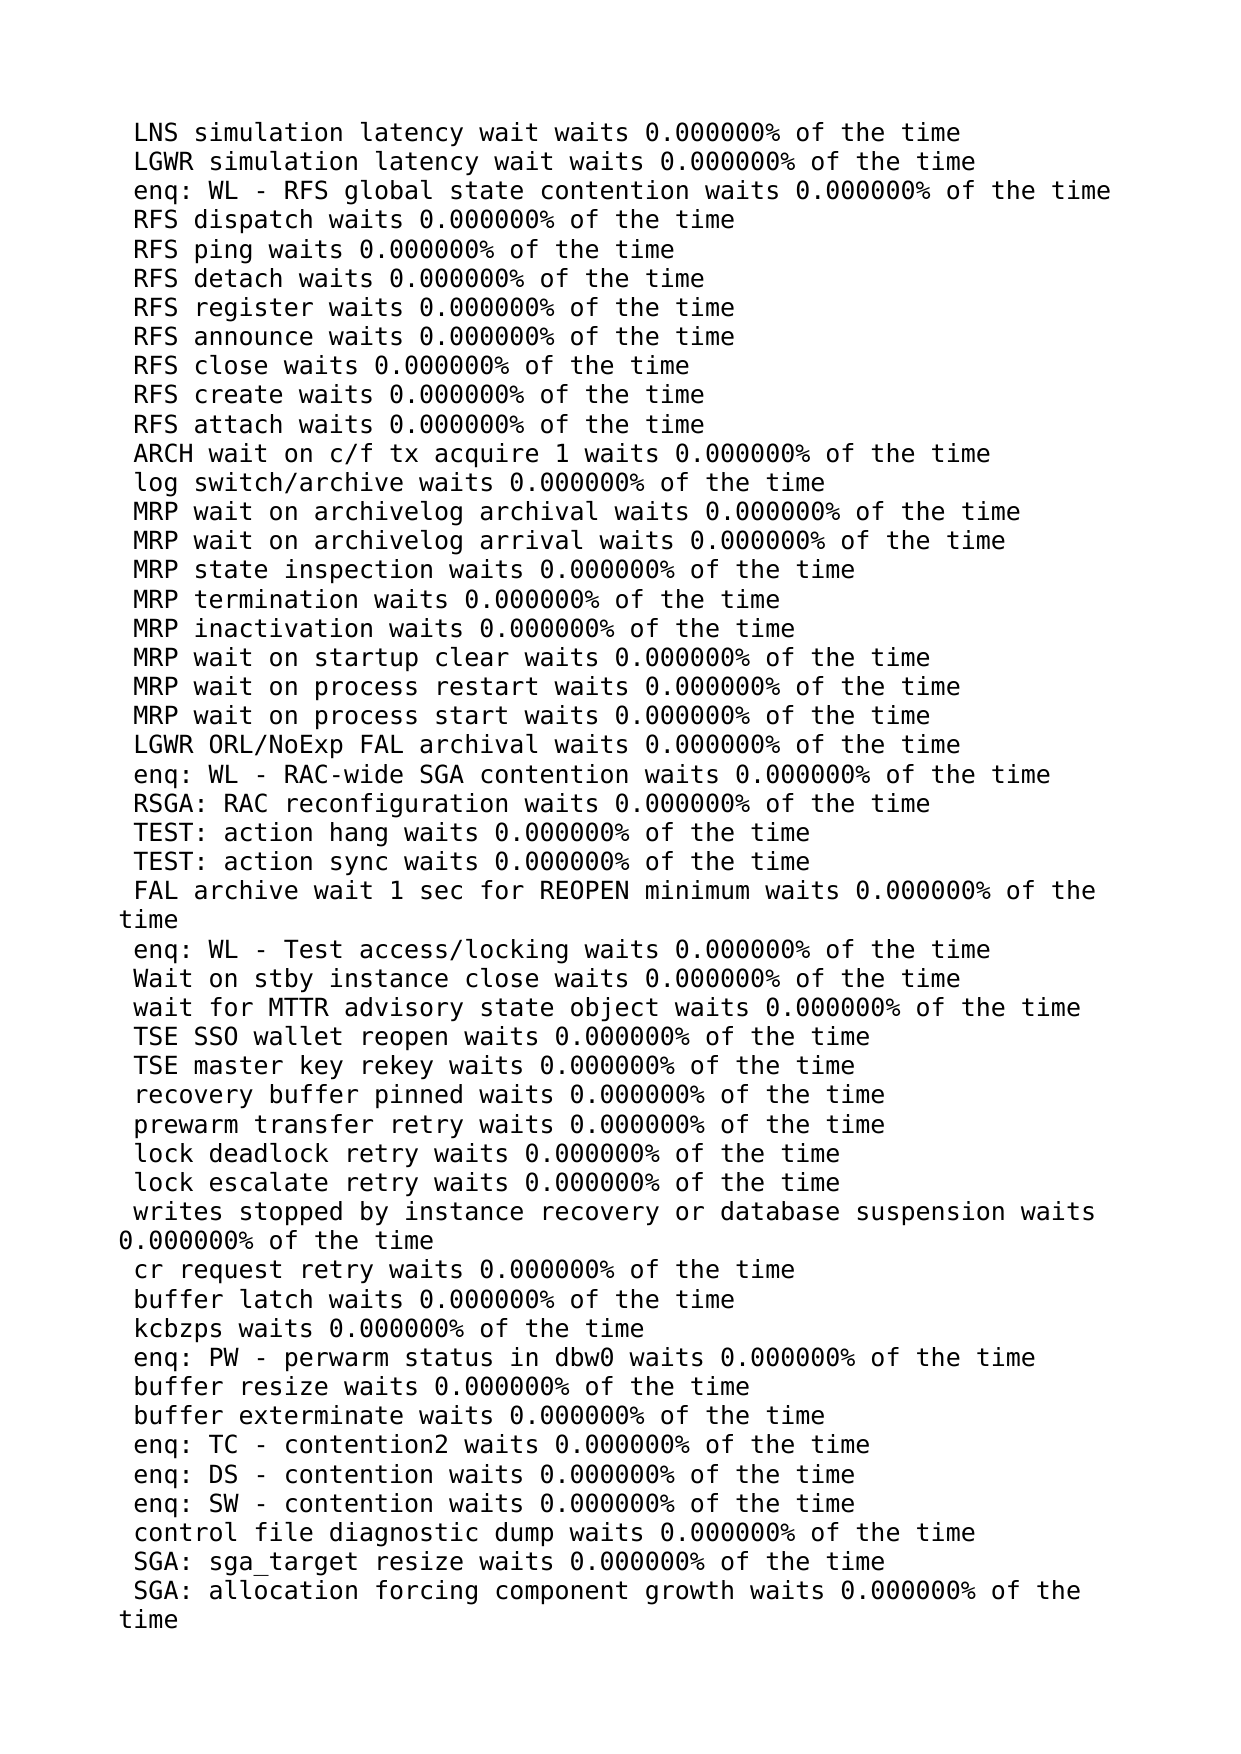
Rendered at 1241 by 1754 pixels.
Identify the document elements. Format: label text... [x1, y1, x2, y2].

text LNS simulation latency wait waits 0.000000% of the time LGWR simulation latency wait waits 0.000000% of the time enq: WL - RFS global state contention waits 0.000000% of the time RFS dispatch waits 0.000000% of the time RFS ping waits 0.000000% of the time RFS detach waits 0.000000% of the time RFS register waits 0.000000% of the time RFS announce waits 0.000000% of the time RFS close waits 0.000000% of the time RFS create waits 0.000000% of the time RFS attach waits 0.000000% of the time ARCH wait on c/f tx acquire 1 waits 0.000000% of the time log switch/archive waits 0.000000% of the time MRP wait on archivelog archival waits 0.000000% of the time MRP wait on archivelog arrival waits 0.000000% of the time MRP state inspection waits 0.000000% of the time MRP termination waits 0.000000% of the time MRP inactivation waits 0.000000% of the time MRP wait on startup clear waits 0.000000% of the time MRP wait on process restart waits 0.000000% of the time MRP wait on process start waits 0.000000% of the time LGWR ORL/NoExp FAL archival waits 0.000000% of the time enq: WL - RAC-wide SGA contention waits 0.000000% of the time RSGA: RAC reconfiguration waits 0.000000% of the time TEST: action hang waits 0.000000% of the time TEST: action sync waits 0.000000% of the time FAL archive wait 1 sec for REOPEN minimum waits 0.000000% of the time enq: WL - Test access/locking waits 0.000000% of the time Wait on stby instance close waits 0.000000% of the time wait for MTTR advisory state object waits 0.000000% of the time TSE SSO wallet reopen waits 0.000000% of the time TSE master key rekey waits 0.000000% of the time recovery buffer pinned waits 0.000000% of the time prewarm transfer retry waits 0.000000% of the time lock deadlock retry waits 0.000000% of the time lock escalate retry waits 0.000000% of the time writes stopped by instance recovery or database suspension waits 0.000000% of the time cr request retry waits 0.000000% of the time buffer latch waits 0.000000% of the time kcbzps waits 0.000000% of the time enq: PW - perwarm status in dbw0 waits 0.000000% of the time buffer resize waits 0.000000% of the time buffer exterminate waits 0.000000% of the time enq: TC - contention2 waits 0.000000% of the time enq: DS - contention waits 0.000000% of the time enq: SW - contention waits 0.000000% of the time control file diagnostic dump waits 0.000000% of the time SGA: sga_target resize waits 0.000000% of the time SGA: allocation forcing component growth waits 0.000000% of the time [118, 118, 1122, 1635]
